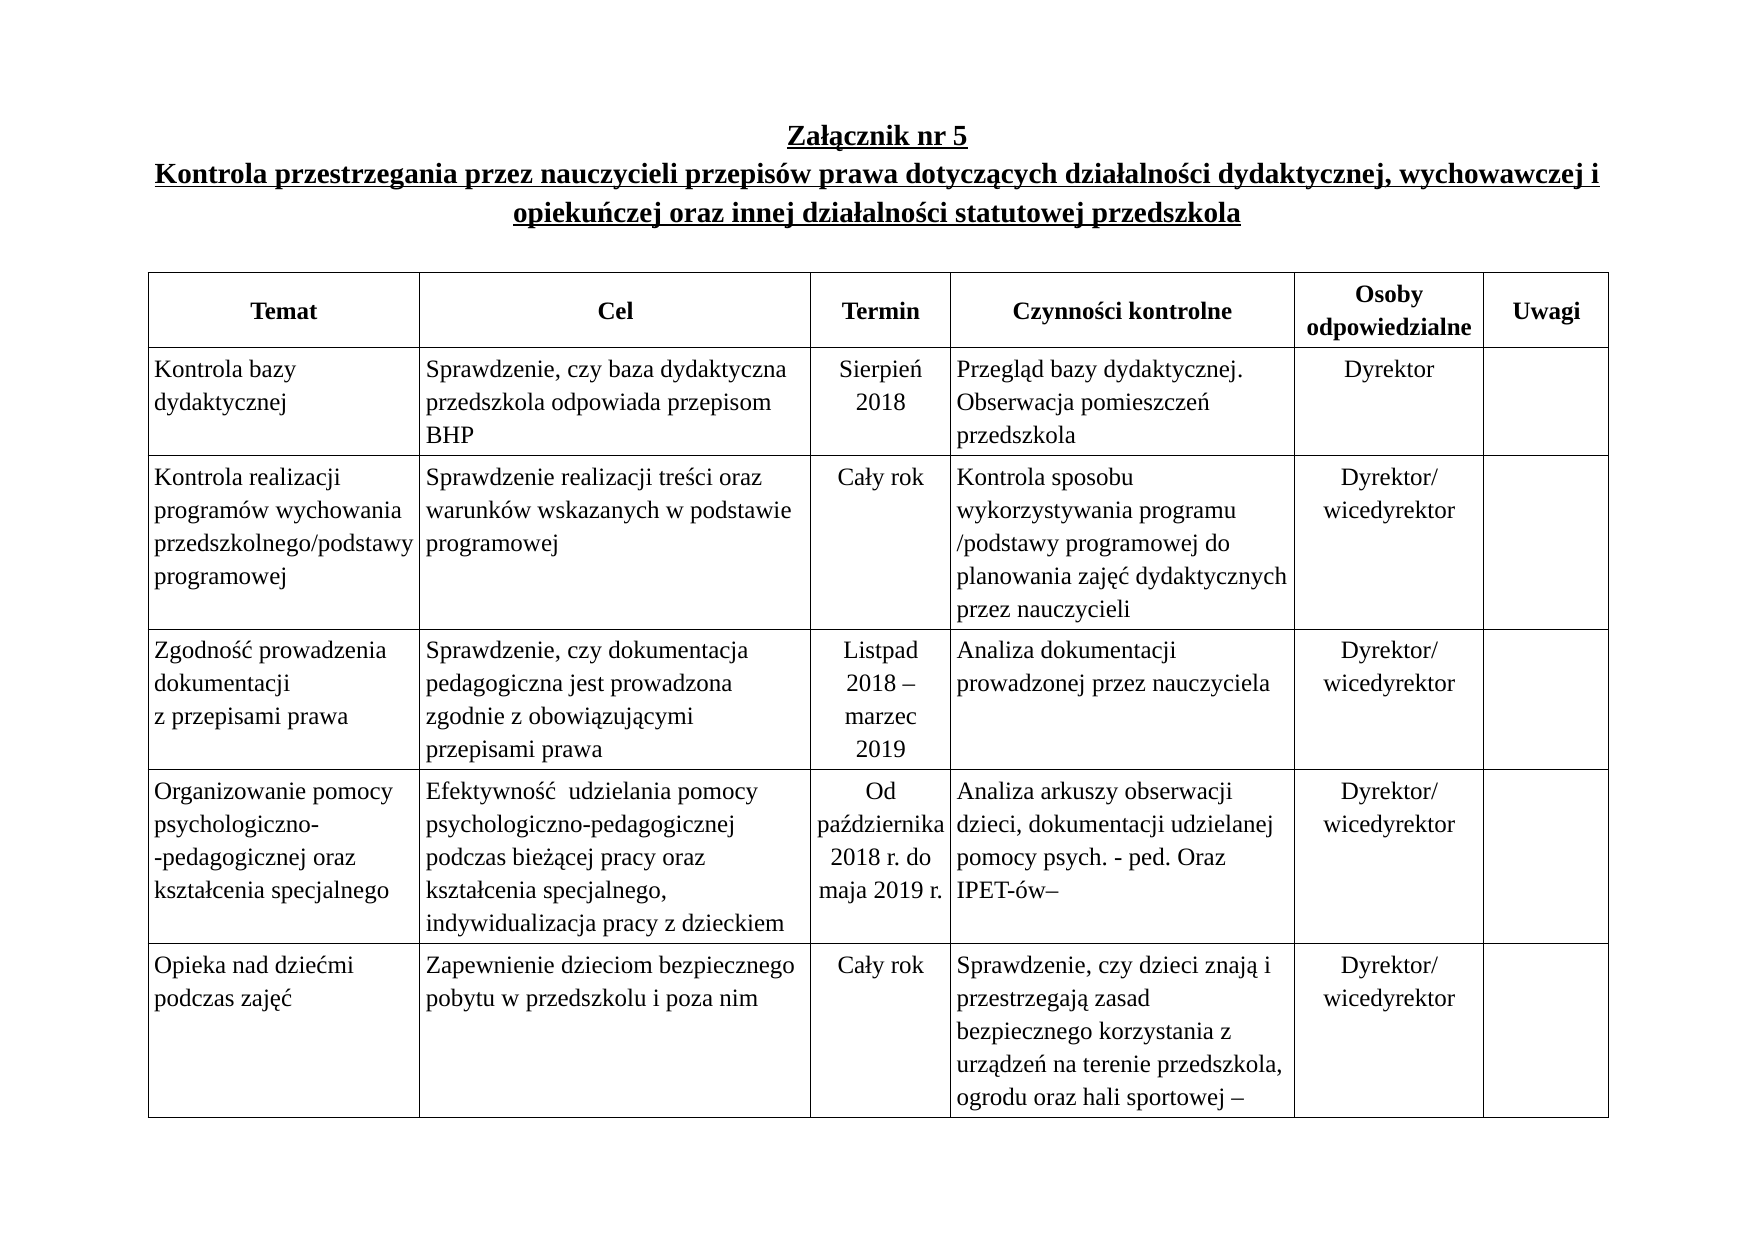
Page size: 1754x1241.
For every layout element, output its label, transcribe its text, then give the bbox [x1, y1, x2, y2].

table_cell Przegląd bazy dydaktycznej. Obserwacja pomieszczeń przedszkola [951, 348, 1294, 455]
table_cell Sprawdzenie realizacji treści oraz warunków wskazanych w podstawie programowej [420, 456, 810, 628]
table_header Czynności kontrolne [951, 273, 1294, 347]
table_header Temat [149, 273, 419, 347]
table_cell Kontrola sposobu wykorzystywania programu /podstawy programowej do planowania zajęć dydaktycznych przez nauczycieli [951, 456, 1294, 628]
text Załącznik nr 5 [118, 118, 1636, 152]
text Kontrola przestrzegania przez nauczycieli przepisów prawa dotyczących działalności dydaktycznej, wychowawczej i opiekuńczej oraz innej działalności statutowej przedszkola [118, 157, 1636, 229]
table_cell Od października 2018 r. do maja 2019 r. [811, 770, 950, 943]
table_cell Cały rok [811, 944, 950, 1117]
table_cell Sprawdzenie, czy baza dydaktyczna przedszkola odpowiada przepisom BHP [420, 348, 810, 455]
table_cell Kontrola bazy dydaktycznej [149, 348, 419, 455]
table_cell [1484, 630, 1608, 769]
table_cell Sprawdzenie, czy dokumentacja pedagogiczna jest prowadzona zgodnie z obowiązującymi przepisami prawa [420, 630, 810, 769]
table_cell Opieka nad dziećmi podczas zajęć [149, 944, 419, 1117]
table_header Termin [811, 273, 950, 347]
table_cell Listpad 2018 – marzec 2019 [811, 630, 950, 769]
table_header Uwagi [1484, 273, 1608, 347]
table_cell Dyrektor/wicedyrektor [1295, 770, 1483, 943]
table_cell Zgodność prowadzenia dokumentacji z przepisami prawa [149, 630, 419, 769]
table_header Osoby odpowiedzialne [1295, 273, 1483, 347]
table_cell Efektywność udzielania pomocy psychologiczno-pedagogicznej podczas bieżącej pracy oraz kształcenia specjalnego, indywidualizacja pracy z dzieckiem [420, 770, 810, 943]
table_cell Organizowanie pomocy psychologiczno- -pedagogicznej oraz kształcenia specjalnego [149, 770, 419, 943]
table_cell Sprawdzenie, czy dzieci znają i przestrzegają zasad bezpiecznego korzystania z urządzeń na terenie przedszkola, ogrodu oraz hali sportowej – [951, 944, 1294, 1117]
table_cell Dyrektor [1295, 348, 1483, 455]
table_cell Analiza dokumentacji prowadzonej przez nauczyciela [951, 630, 1294, 769]
table_cell Kontrola realizacji programów wychowania przedszkolnego/podstawy programowej [149, 456, 419, 628]
table_cell Dyrektor/wicedyrektor [1295, 456, 1483, 628]
table_cell Dyrektor/wicedyrektor [1295, 630, 1483, 769]
table_cell Cały rok [811, 456, 950, 628]
table_cell [1484, 944, 1608, 1117]
table_cell Analiza arkuszy obserwacji dzieci, dokumentacji udzielanej pomocy psych. - ped. Oraz IPET-ów– [951, 770, 1294, 943]
table_cell Zapewnienie dzieciom bezpiecznego pobytu w przedszkolu i poza nim [420, 944, 810, 1117]
table_cell [1484, 348, 1608, 455]
table_cell [1484, 456, 1608, 628]
table_cell Sierpień 2018 [811, 348, 950, 455]
table_header Cel [420, 273, 810, 347]
table_cell Dyrektor/wicedyrektor [1295, 944, 1483, 1117]
table_cell [1484, 770, 1608, 943]
